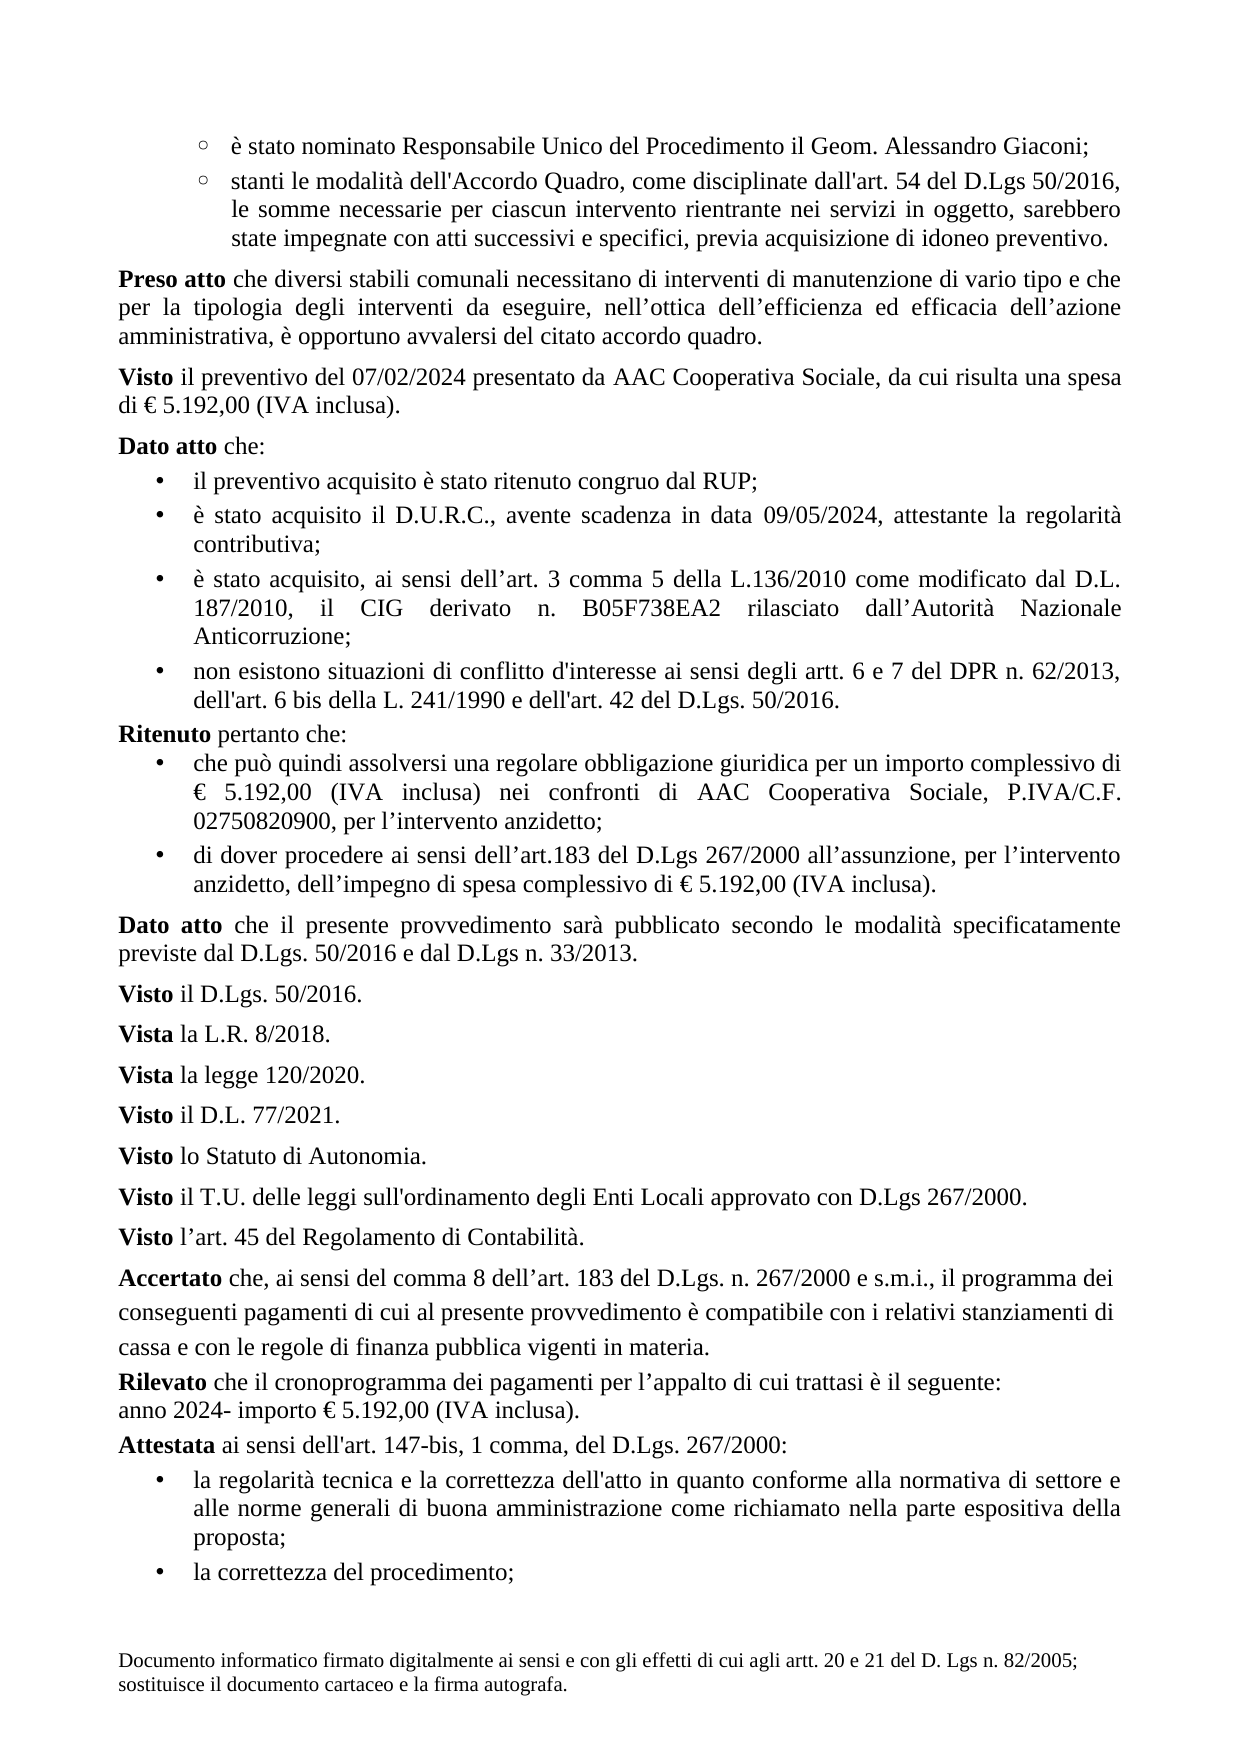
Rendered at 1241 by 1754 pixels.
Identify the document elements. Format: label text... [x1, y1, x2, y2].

text Vista la legge 120/2020. [118, 1060, 1122, 1089]
text Vista la L.R. 8/2018. [118, 1019, 1122, 1048]
list che può quindi assolversi una regolare obbligazione giuridica per un importo complessivo di € 5.192,00 (IVA inclusa) nei confronti di AAC Cooperativa Sociale, P.IVA/C.F. 02750820900, per l’intervento anzidetto; [156, 748, 1122, 834]
text Visto il D.Lgs. 50/2016. [118, 979, 1122, 1008]
list di dover procedere ai sensi dell’art.183 del D.Lgs 267/2000 all’assunzione, per l’intervento anzidetto, dell’impegno di spesa complessivo di € 5.192,00 (IVA inclusa). [156, 840, 1122, 898]
text Visto il T.U. delle leggi sull'ordinamento degli Enti Locali approvato con D.Lgs 267/2000. [118, 1182, 1122, 1210]
text Visto lo Statuto di Autonomia. [118, 1141, 1122, 1170]
text cassa e con le regole di finanza pubblica vigenti in materia. [118, 1332, 1122, 1361]
list è stato acquisito il D.U.R.C., avente scadenza in data 09/05/2024, attestante la regolarità contributiva; [156, 500, 1122, 558]
list il preventivo acquisito è stato ritenuto congruo dal RUP; [156, 466, 1122, 494]
text Ritenuto pertanto che: [118, 719, 1122, 748]
list stanti le modalità dell'Accordo Quadro, come disciplinate dall'art. 54 del D.Lgs 50/2016, le somme necessarie per ciascun intervento rientrante nei servizi in oggetto, sarebbero state impegnate con atti successivi e specifici, previa acquisizione di idoneo preventivo. [193, 166, 1122, 252]
text Visto il preventivo del 07/02/2024 presentato da AAC Cooperativa Sociale, da cui risulta una spesa di € 5.192,00 (IVA inclusa). [118, 362, 1122, 419]
text Attestata ai sensi dell'art. 147-bis, 1 comma, del D.Lgs. 267/2000: [118, 1430, 1122, 1459]
text Dato atto che il presente provvedimento sarà pubblicato secondo le modalità specificatamente previste dal D.Lgs. 50/2016 e dal D.Lgs n. 33/2013. [118, 910, 1122, 967]
text Visto l’art. 45 del Regolamento di Contabilità. [118, 1222, 1122, 1251]
text Rilevato che il cronoprogramma dei pagamenti per l’appalto di cui trattasi è il seguente: [118, 1367, 1122, 1395]
text conseguenti pagamenti di cui al presente provvedimento è compatibile con i relativi stanziamenti di [118, 1297, 1122, 1326]
text Preso atto che diversi stabili comunali necessitano di interventi di manutenzione di vario tipo e che per la tipologia degli interventi da eseguire, nell’ottica dell’efficienza ed efficacia dell’azione amministrativa, è opportuno avvalersi del citato accordo quadro. [118, 264, 1122, 350]
list è stato acquisito, ai sensi dell’art. 3 comma 5 della L.136/2010 come modificato dal D.L. 187/2010, il CIG derivato n. B05F738EA2 rilasciato dall’Autorità Nazionale Anticorruzione; [156, 564, 1122, 650]
list è stato nominato Responsabile Unico del Procedimento il Geom. Alessandro Giaconi; [193, 131, 1122, 160]
list la correttezza del procedimento; [156, 1557, 1122, 1586]
text Dato atto che: [118, 431, 1122, 460]
text anno 2024- importo € 5.192,00 (IVA inclusa). [118, 1395, 1122, 1424]
text Visto il D.L. 77/2021. [118, 1101, 1122, 1129]
list la regolarità tecnica e la correttezza dell'atto in quanto conforme alla normativa di settore e alle norme generali di buona amministrazione come richiamato nella parte espositiva della proposta; [156, 1465, 1122, 1551]
text Accertato che, ai sensi del comma 8 dell’art. 183 del D.Lgs. n. 267/2000 e s.m.i., il programma dei [118, 1263, 1122, 1291]
list non esistono situazioni di conflitto d'interesse ai sensi degli artt. 6 e 7 del DPR n. 62/2013, dell'art. 6 bis della L. 241/1990 e dell'art. 42 del D.Lgs. 50/2016. [156, 656, 1122, 713]
